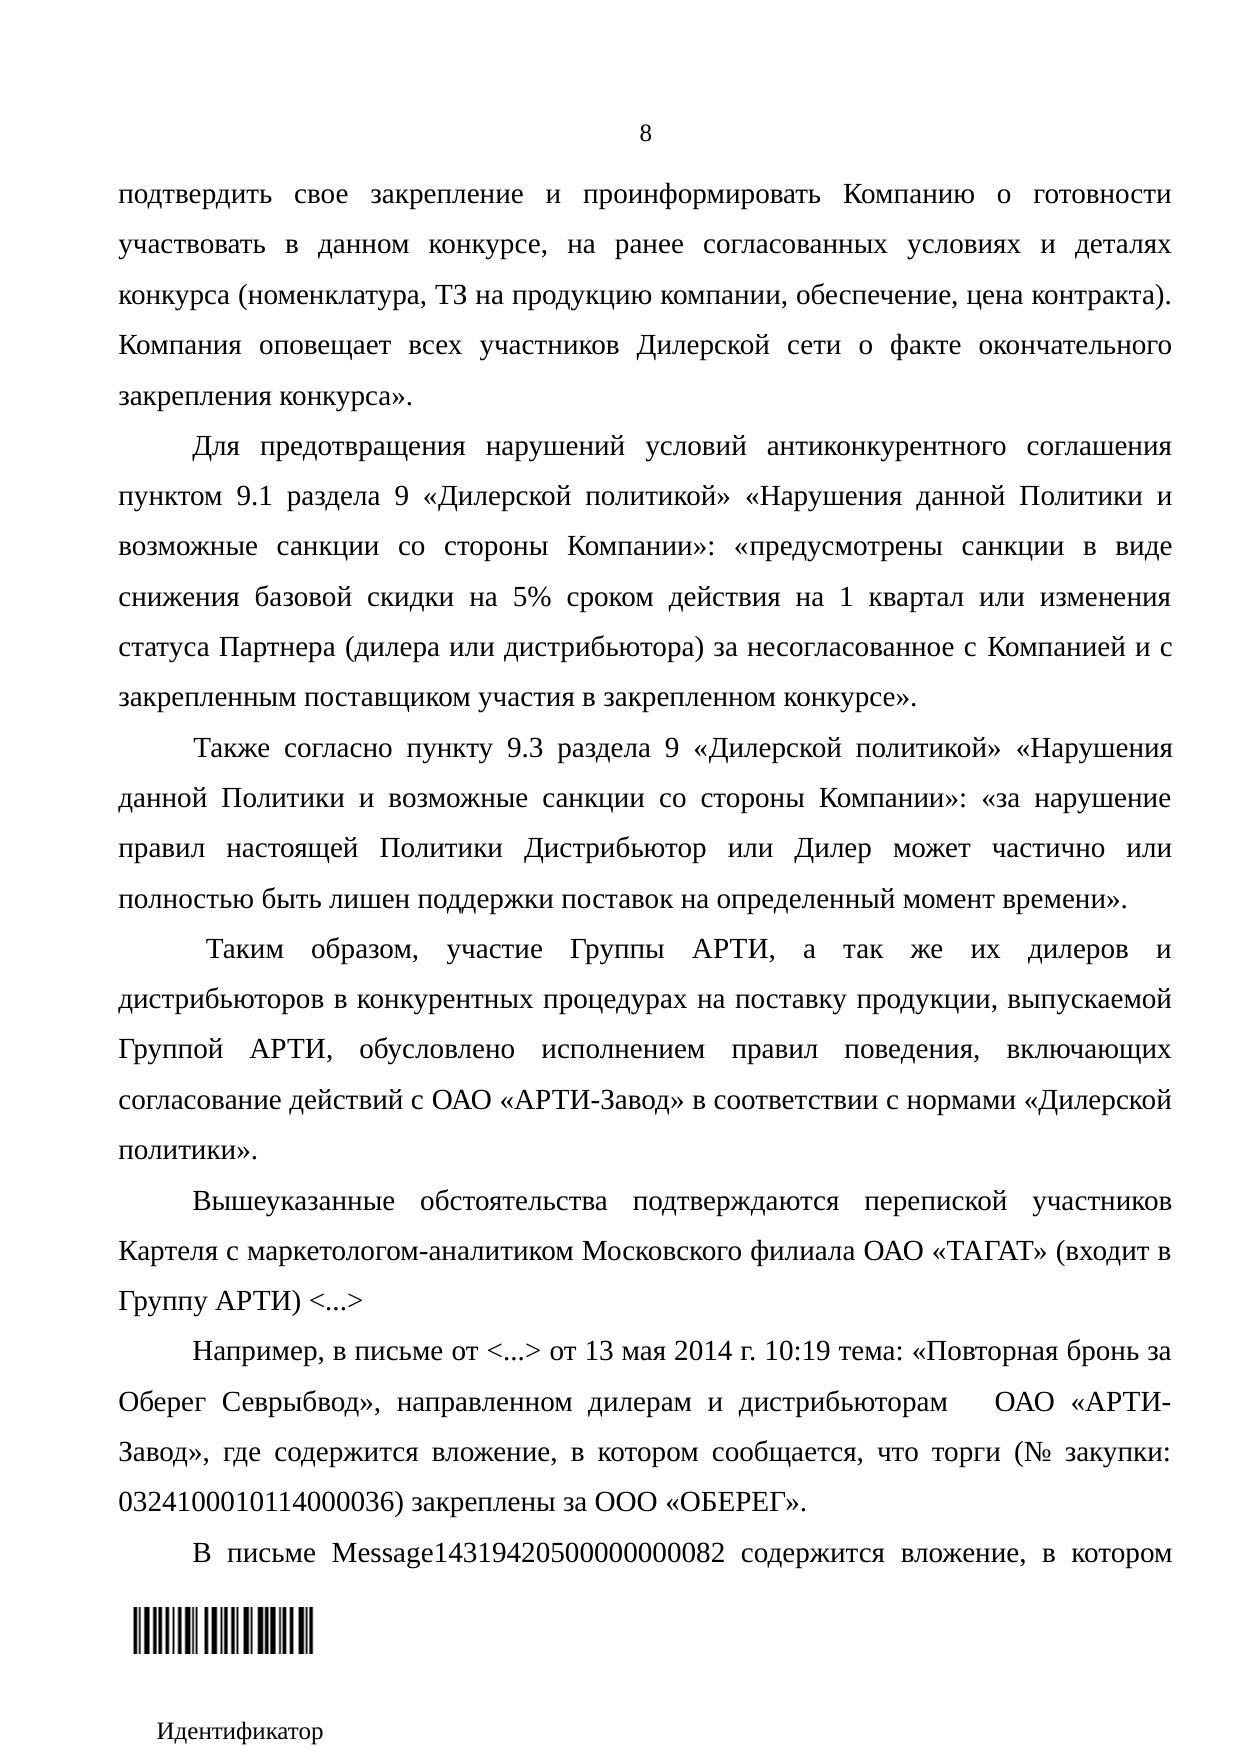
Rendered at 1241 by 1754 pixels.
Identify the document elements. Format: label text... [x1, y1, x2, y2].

text Вышеуказанные обстоятельства подтверждаются перепиской участников Картеля с маркетологом-аналитиком Московского филиала ОАО «ТАГАТ» (входит в Группу АРТИ) <...> [118, 1183, 1173, 1317]
picture [118, 1607, 331, 1654]
text Например, в письме от <...> от 13 мая 2014 г. 10:19 тема: «Повторная бронь за Оберег Севрыбвод», направленном дилерам и дистрибьюторам ОАО «АРТИ-Завод», где содержится вложение, в котором сообщается, что торги (№ закупки: 0324100010114000036) закреплены за ООО «ОБЕРЕГ». [118, 1333, 1173, 1518]
text В письме Message14319420500000000082 содержится вложение, в котором [118, 1535, 1173, 1568]
text Также согласно пункту 9.3 раздела 9 «Дилерской политикой» «Нарушения данной Политики и возможные санкции со стороны Компании»: «за нарушение правил настоящей Политики Дистрибьютор или Дилер может частично или полностью быть лишен поддержки поставок на определенный момент времени». [118, 730, 1173, 914]
text подтвердить свое закрепление и проинформировать Компанию о готовности участвовать в данном конкурсе, на ранее согласованных условиях и деталях конкурса (номенклатура, ТЗ на продукцию компании, обеспечение, цена контракта). Компания оповещает всех участников Дилерской сети о факте окончательного закрепления конкурса». [118, 176, 1173, 411]
text Таким образом, участие Группы АРТИ, а так же их дилеров и дистрибьюторов в конкурентных процедурах на поставку продукции, выпускаемой Группой АРТИ, обусловлено исполнением правил поведения, включающих согласование действий с ОАО «АРТИ-Завод» в соответствии с нормами «Дилерской политики». [118, 931, 1173, 1166]
text Для предотвращения нарушений условий антиконкурентного соглашения пунктом 9.1 раздела 9 «Дилерской политикой» «Нарушения данной Политики и возможные санкции со стороны Компании»: «предусмотрены санкции в виде снижения базовой скидки на 5% сроком действия на 1 квартал или изменения статуса Партнера (дилера или дистрибьютора) за несогласованное с Компанией и с закрепленным поставщиком участия в закрепленном конкурсе». [118, 428, 1173, 713]
